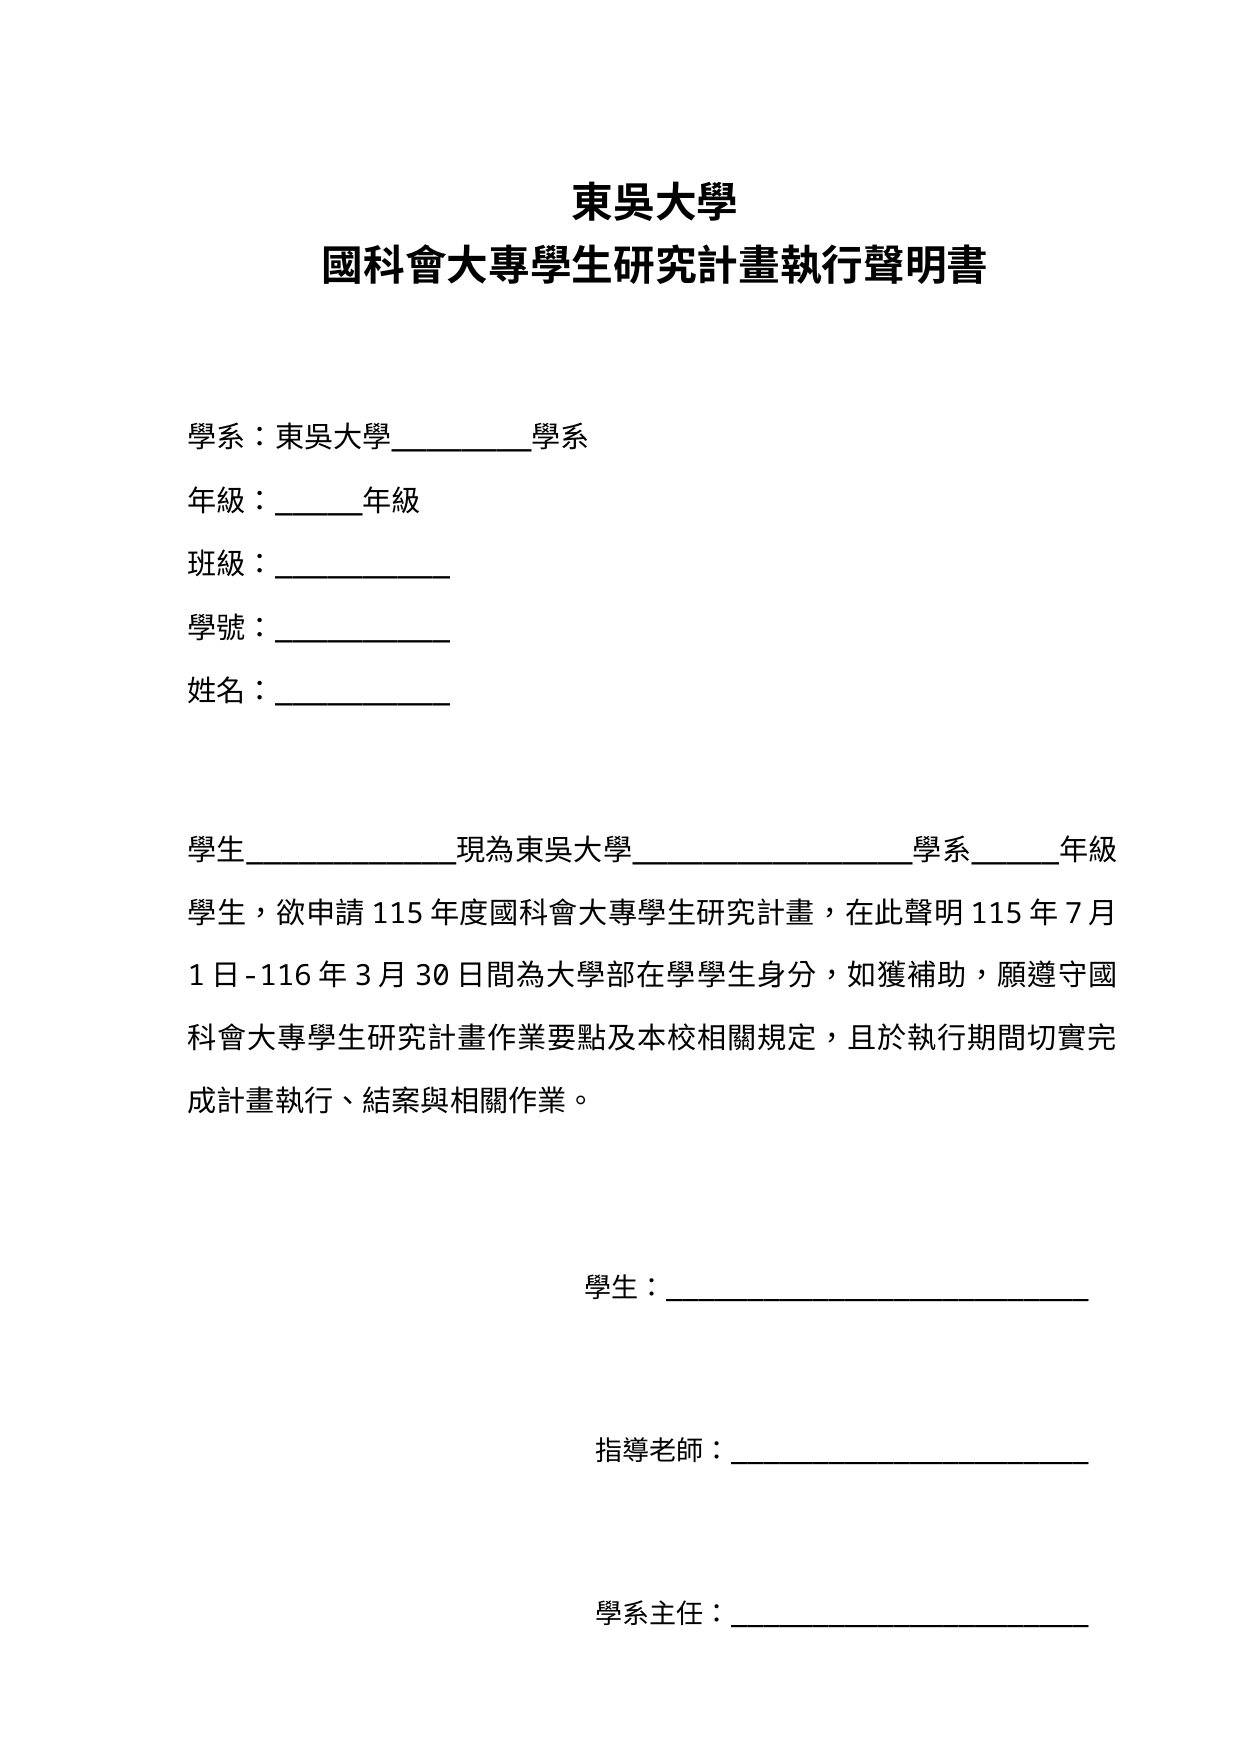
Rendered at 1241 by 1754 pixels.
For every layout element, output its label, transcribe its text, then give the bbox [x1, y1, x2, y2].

text 指導老師：______________________ [187, 1407, 1088, 1470]
text 學生：__________________________ [187, 1244, 1088, 1307]
text 學號：__________ [187, 604, 1122, 647]
text 年級：_____年級 [187, 477, 1122, 520]
text 班級：__________ [187, 541, 1122, 583]
text 學生____________現為東吳大學________________學系_____年級學生，欲申請115年度國科會大專學生研究計畫，在此聲明115年7月1日-116年3月30日間為大學部在學學生身分，如獲補助，願遵守國科會大專學生研究計畫作業要點及本校相關規定，且於執行期間切實完成計畫執行、結案與相關作業。 [187, 807, 1118, 1119]
text 東吳大學 國科會大專學生研究計畫執行聲明書 [187, 158, 1122, 283]
text 姓名：__________ [187, 668, 1122, 710]
text 學系主任：______________________ [187, 1570, 1088, 1633]
text 學系：東吳大學________學系 [187, 414, 1122, 456]
